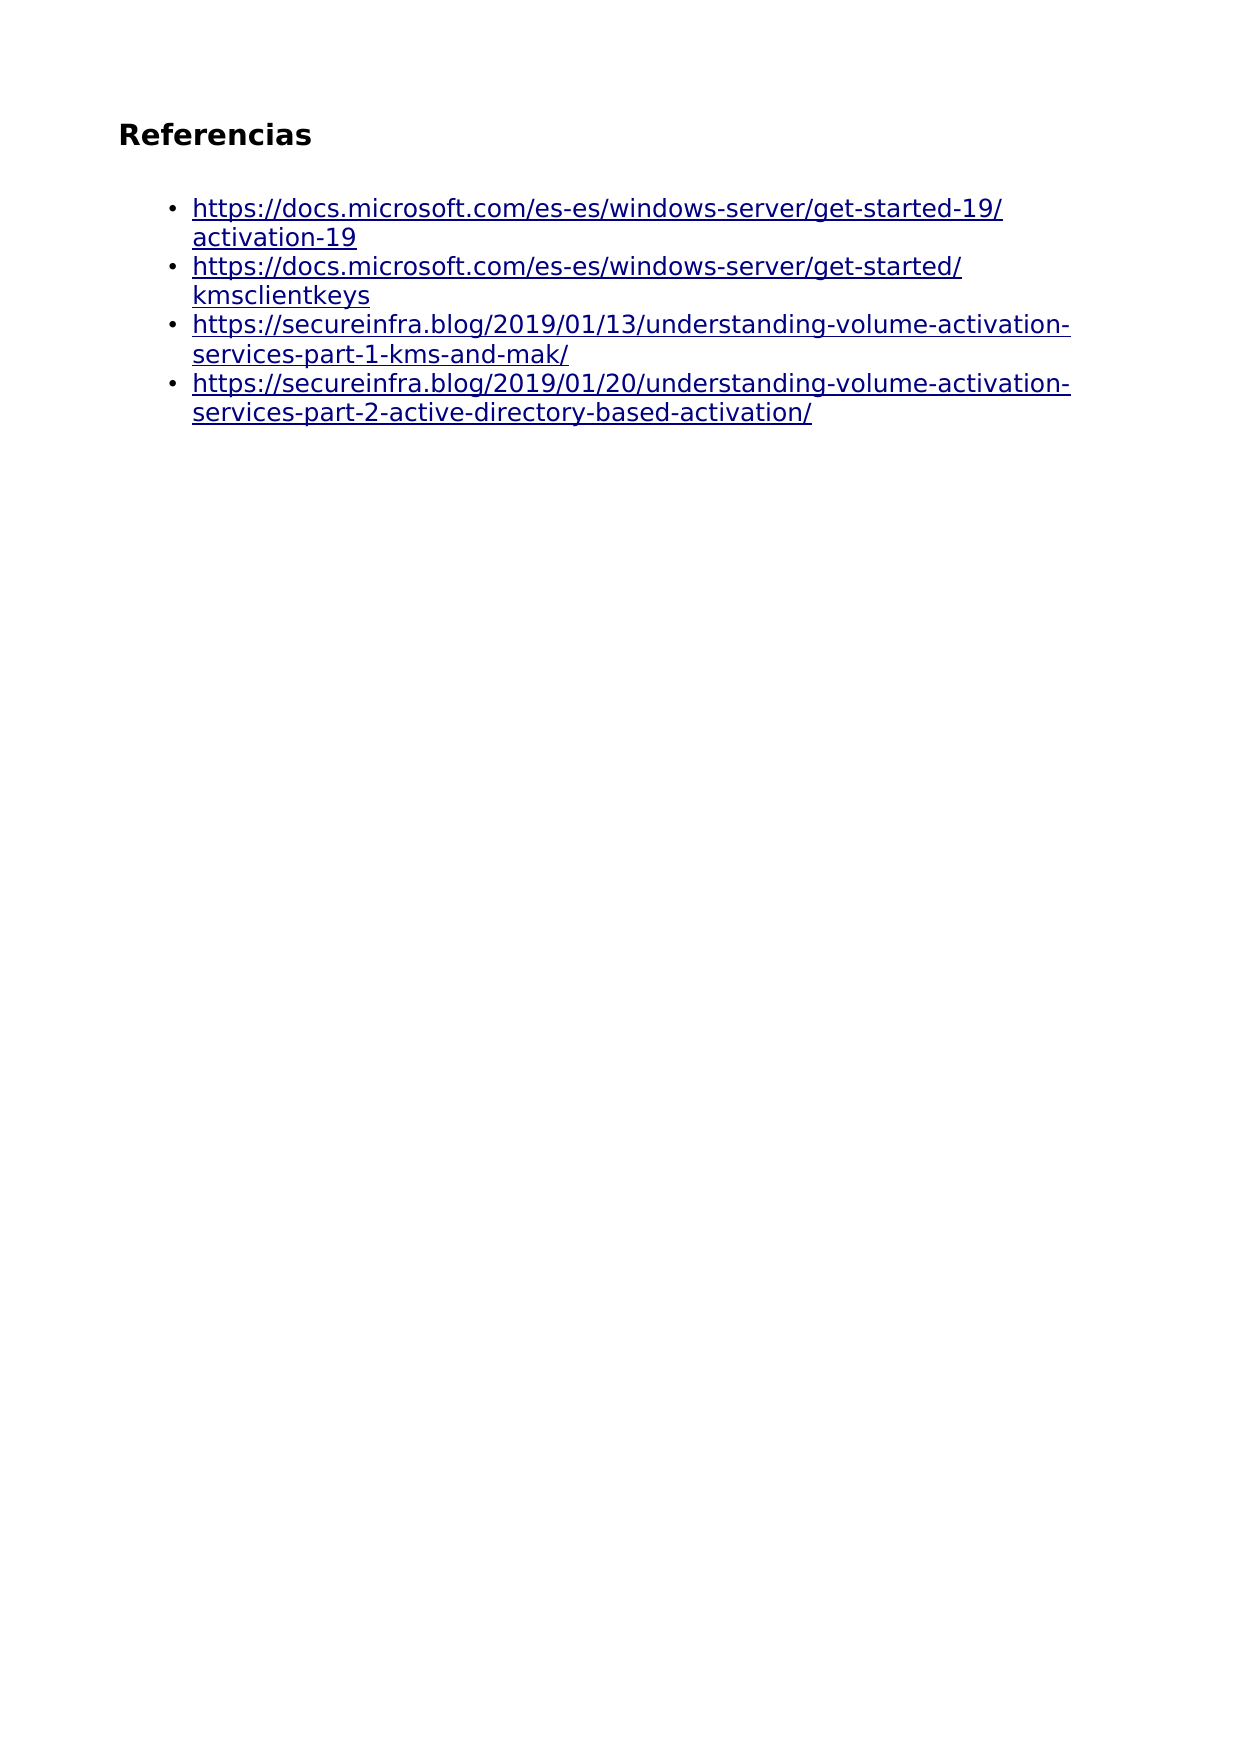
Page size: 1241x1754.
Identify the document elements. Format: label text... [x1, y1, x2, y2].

subtitle Referencias [118, 118, 1122, 152]
list https://secureinfra.blog/2019/01/13/understanding-volume-activation-services-part-1-kms-and-mak/ [177, 311, 1122, 369]
list https://docs.microsoft.com/es-es/windows-server/get-started-19/activation-19 [177, 194, 1122, 252]
list https://docs.microsoft.com/es-es/windows-server/get-started/kmsclientkeys [177, 252, 1122, 311]
list https://secureinfra.blog/2019/01/20/understanding-volume-activation-services-part-2-active-directory-based-activation/ [177, 369, 1122, 427]
